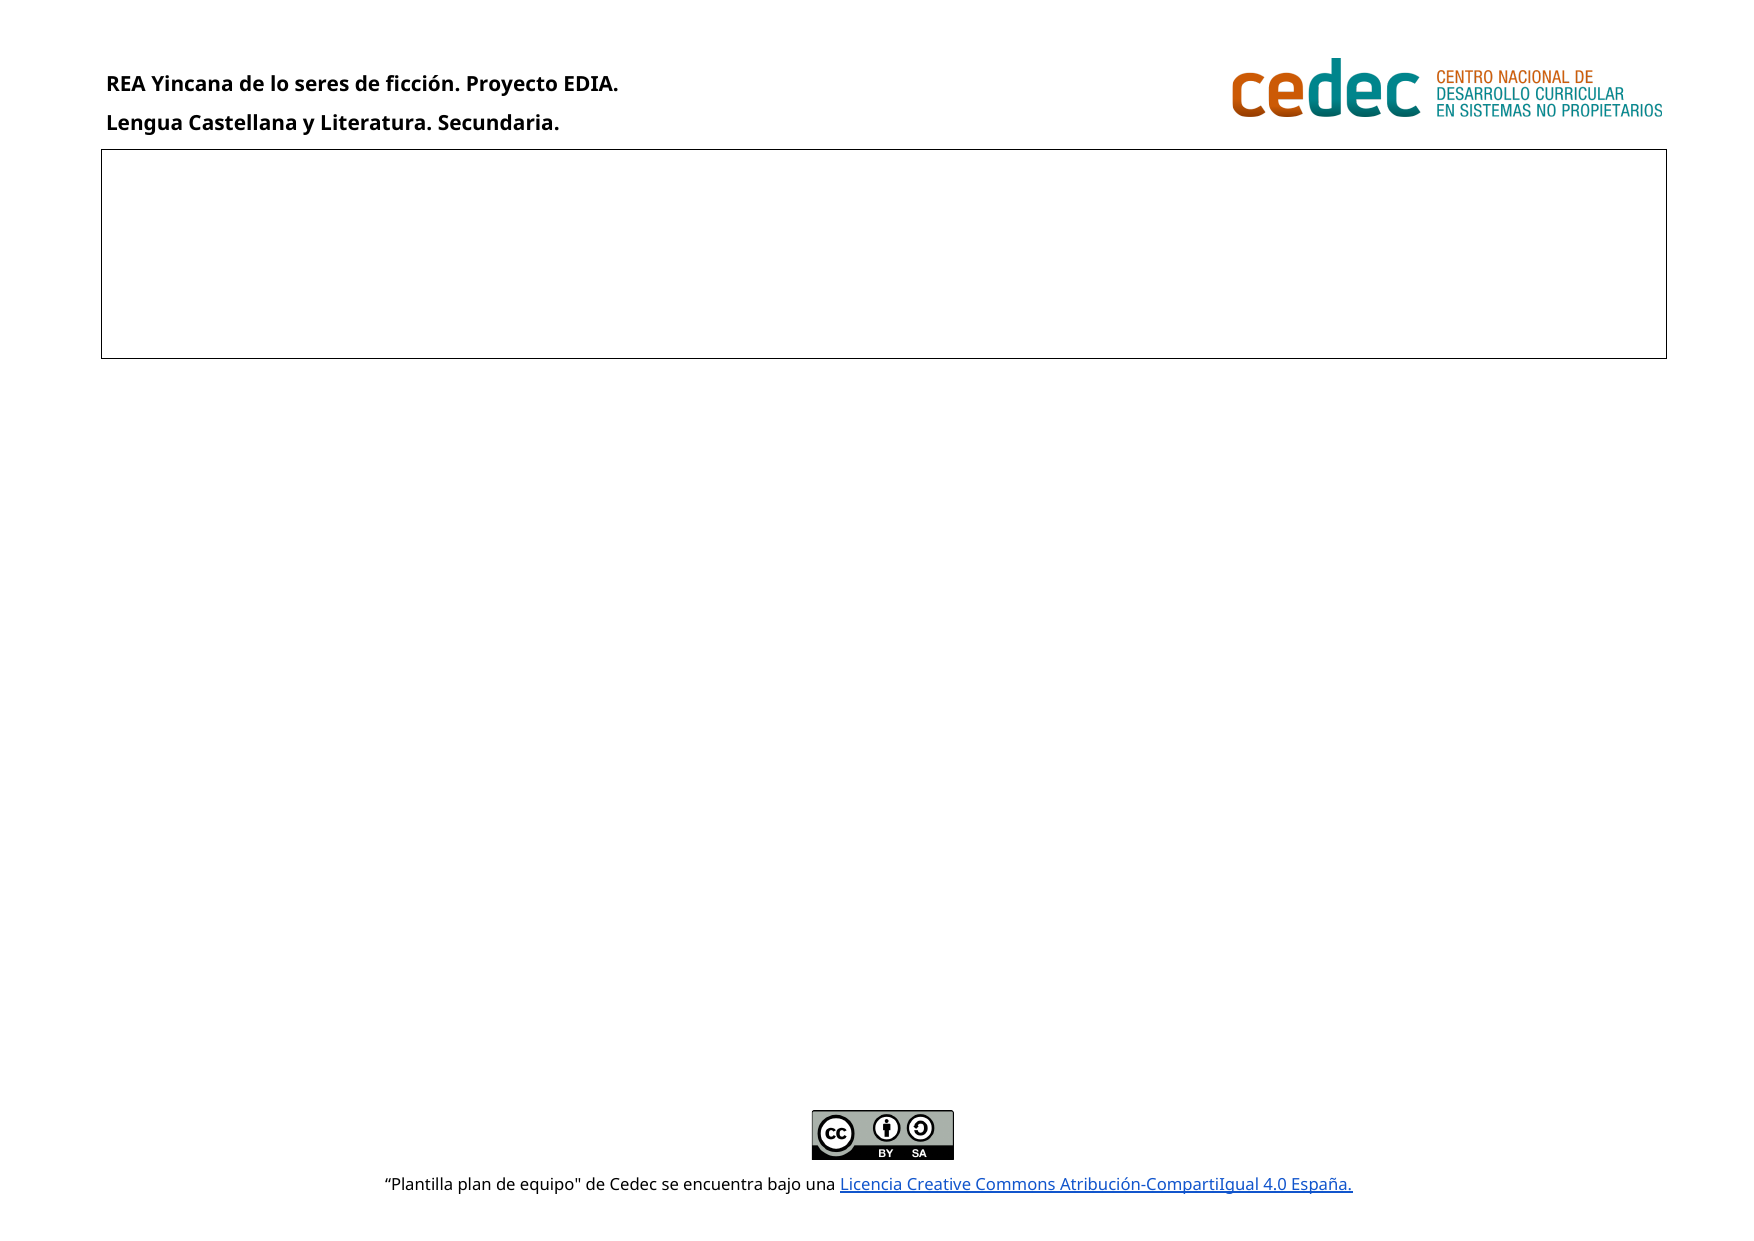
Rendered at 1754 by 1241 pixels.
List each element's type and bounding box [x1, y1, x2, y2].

picture [1232, 58, 1662, 117]
picture [811, 1110, 954, 1160]
table_cell [102, 150, 1666, 358]
